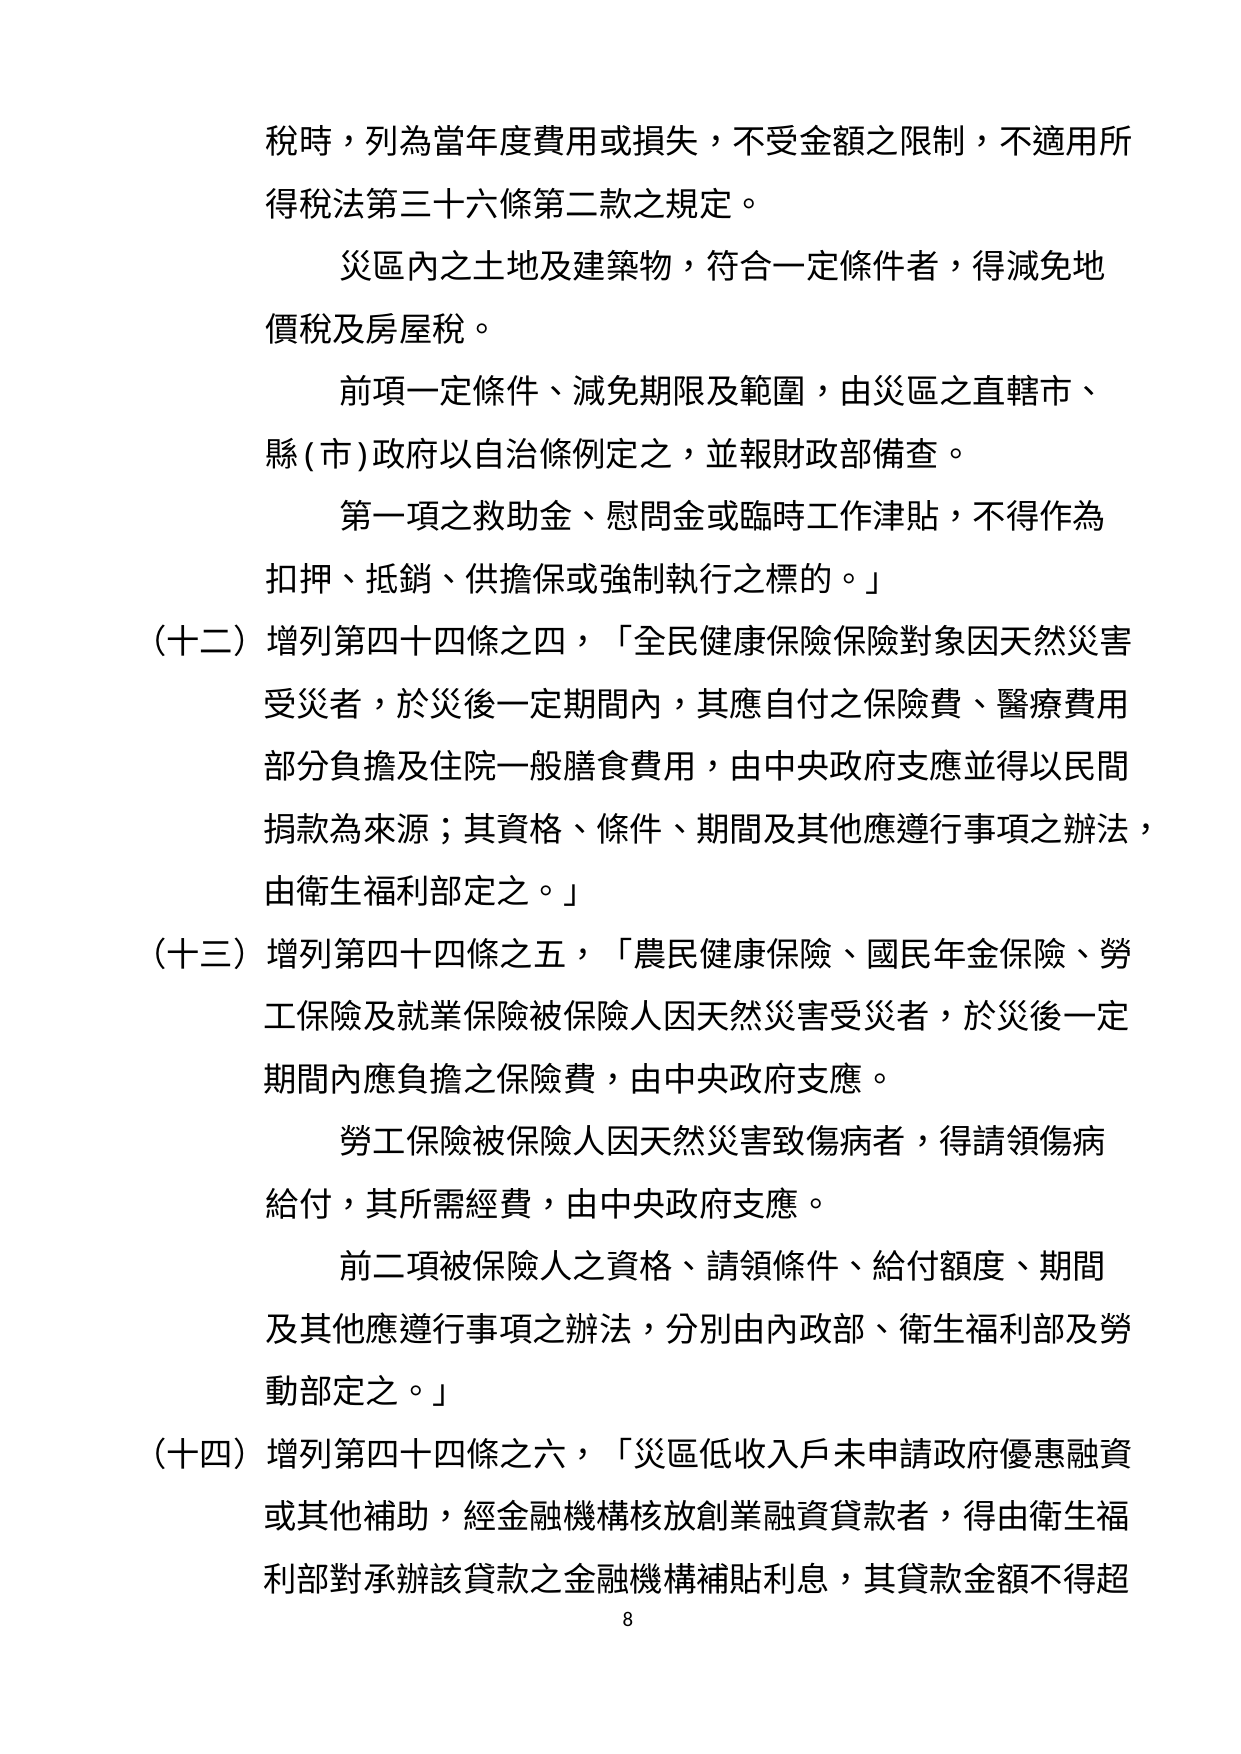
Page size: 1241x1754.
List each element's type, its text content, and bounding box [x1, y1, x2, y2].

text （十三）增列第四十四條之五，「農民健康保險、國民年金保險、勞工保險及就業保險被保險人因天然災害受災者，於災後一定期間內應負擔之保險費，由中央政府支應。 [133, 910, 1137, 1097]
text 前項一定條件、減免期限及範圍，由災區之直轄市、縣(市)政府以自治條例定之，並報財政部備查。 [266, 347, 1137, 472]
text 勞工保險被保險人因天然災害致傷病者，得請領傷病給付，其所需經費，由中央政府支應。 [266, 1097, 1137, 1222]
text 第一項之救助金、慰問金或臨時工作津貼，不得作為扣押、抵銷、供擔保或強制執行之標的。」 [266, 472, 1137, 597]
text （十四）增列第四十四條之六，「災區低收入戶未申請政府優惠融資或其他補助，經金融機構核放創業融資貸款者，得由衛生福利部對承辦該貸款之金融機構補貼利息，其貸款金額不得超 [133, 1410, 1137, 1597]
text 稅時，列為當年度費用或損失，不受金額之限制，不適用所得稅法第三十六條第二款之規定。 [266, 97, 1137, 222]
text 災區內之土地及建築物，符合一定條件者，得減免地價稅及房屋稅。 [266, 222, 1137, 347]
text （十二）增列第四十四條之四，「全民健康保險保險對象因天然災害受災者，於災後一定期間內，其應自付之保險費、醫療費用部分負擔及住院一般膳食費用，由中央政府支應並得以民間捐款為來源；其資格、條件、期間及其他應遵行事項之辦法，由衛生福利部定之。」 [133, 597, 1137, 910]
text 前二項被保險人之資格、請領條件、給付額度、期間及其他應遵行事項之辦法，分別由內政部、衛生福利部及勞動部定之。」 [266, 1222, 1137, 1410]
